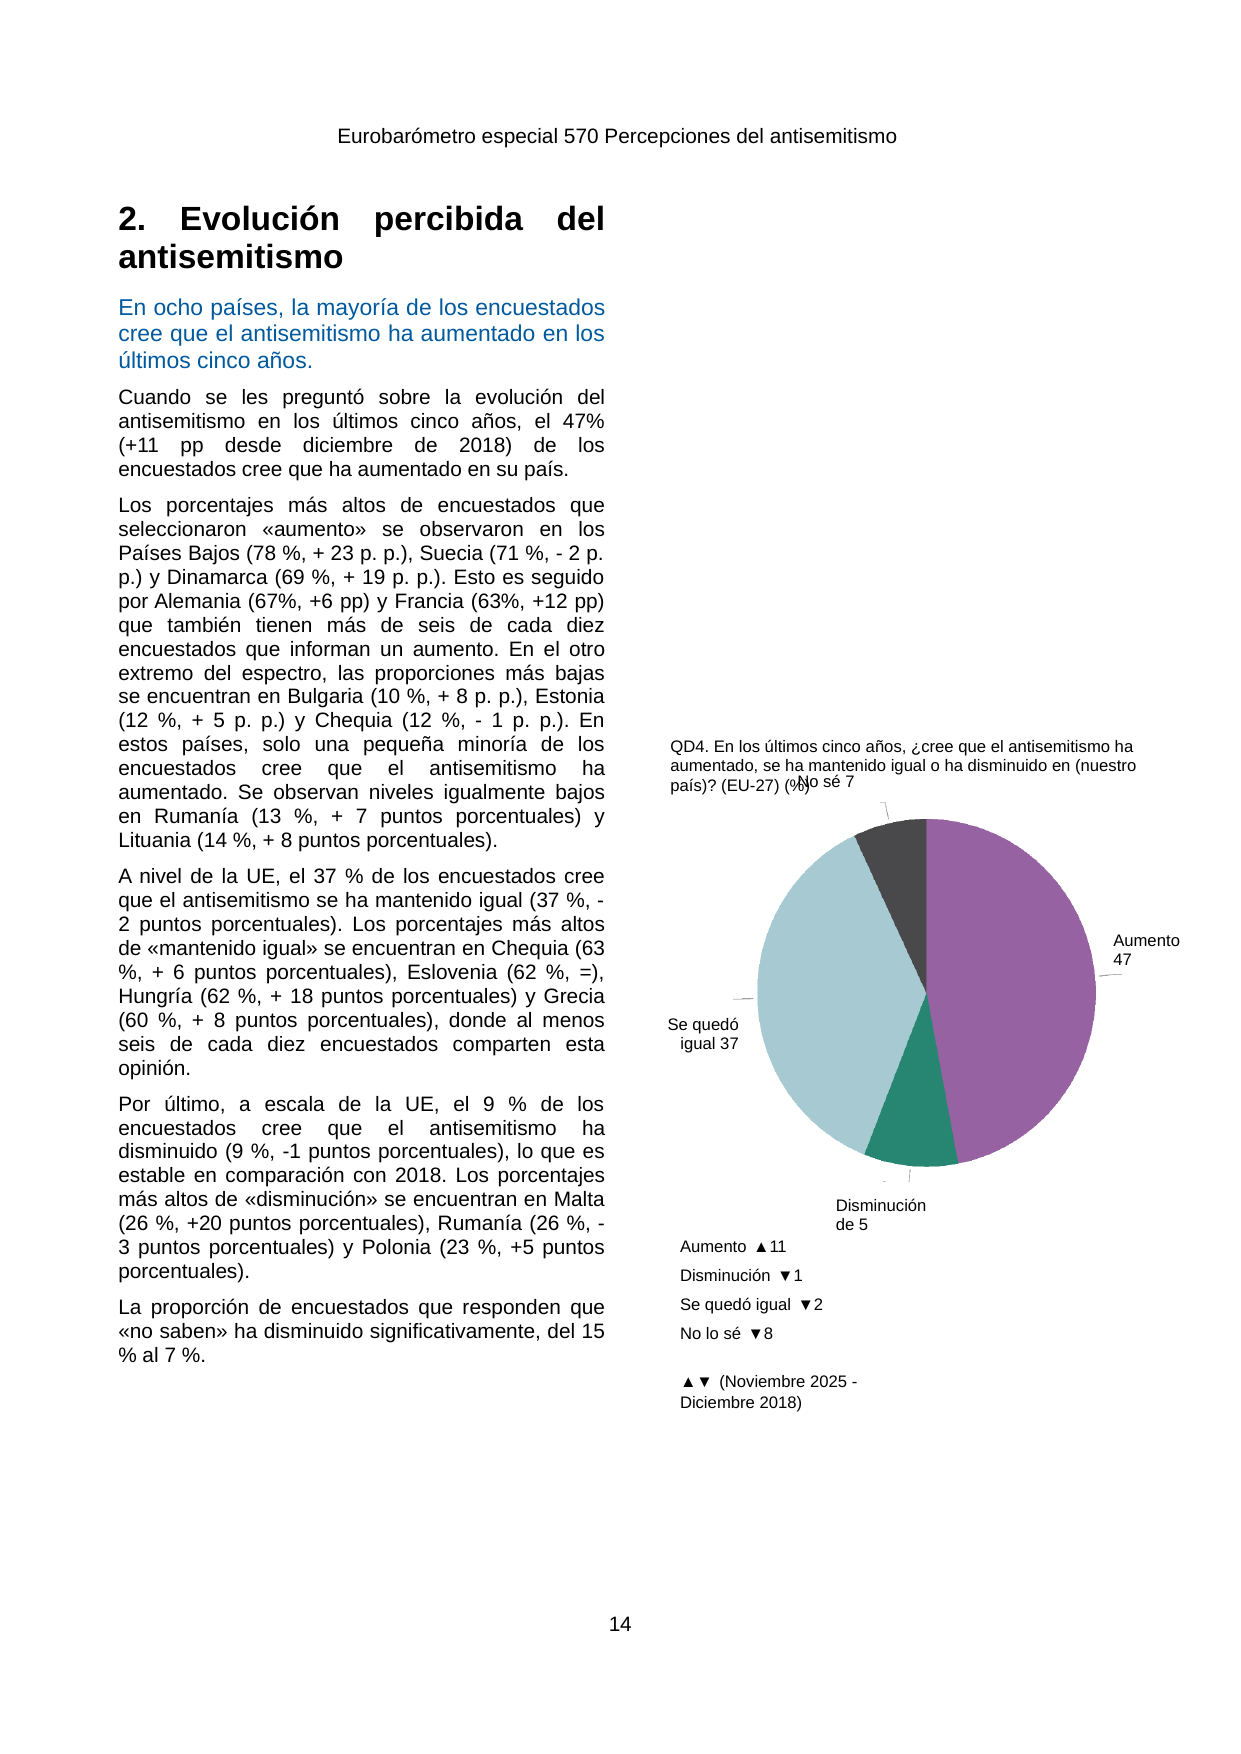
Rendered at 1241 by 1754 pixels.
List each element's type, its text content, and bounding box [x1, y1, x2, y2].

subtitle 2. Evolución percibida del antisemitismo [118, 198, 605, 276]
text Por último, a escala de la UE, el 9 % de los encuestados cree que el antisemitismo ha disminuido (9 %, -1 puntos porcentuales), lo que es estable en comparación con 2018. Los porcentajes más altos de «disminución» se encuentran en Malta (26 %, +20 puntos porcentuales), Rumanía (26 %, -3 puntos porcentuales) y Polonia (23 %, +5 puntos porcentuales). [118, 1091, 605, 1283]
text En ocho países, la mayoría de los encuestados cree que el antisemitismo ha aumentado en los últimos cinco años. [118, 294, 605, 373]
text Los porcentajes más altos de encuestados que seleccionaron «aumento» se observaron en los Países Bajos (78 %, + 23 p. p.), Suecia (71 %, - 2 p. p.) y Dinamarca (69 %, + 19 p. p.). Esto es seguido por Alemania (67%, +6 pp) y Francia (63%, +12 pp) que también tienen más de seis de cada diez encuestados que informan un aumento. En el otro extremo del espectro, las proporciones más bajas se encuentran en Bulgaria (10 %, + 8 p. p.), Estonia (12 %, + 5 p. p.) y Chequia (12 %, - 1 p. p.). En estos países, solo una pequeña minoría de los encuestados cree que el antisemitismo ha aumentado. Se observan niveles igualmente bajos en Rumanía (13 %, + 7 puntos porcentuales) y Lituania (14 %, + 8 puntos porcentuales). [118, 493, 605, 852]
text Cuando se les preguntó sobre la evolución del antisemitismo en los últimos cinco años, el 47% (+11 pp desde diciembre de 2018) de los encuestados cree que ha aumentado en su país. [118, 385, 605, 481]
text A nivel de la UE, el 37 % de los encuestados cree que el antisemitismo se ha mantenido igual (37 %, -2 puntos porcentuales). Los porcentajes más altos de «mantenido igual» se encuentran en Chequia (63 %, + 6 puntos porcentuales), Eslovenia (62 %, =), Hungría (62 %, + 18 puntos porcentuales) y Grecia (60 %, + 8 puntos porcentuales), donde al menos seis de cada diez encuestados comparten esta opinión. [118, 864, 605, 1079]
picture [702, 785, 1122, 1182]
text La proporción de encuestados que responden que «no saben» ha disminuido significativamente, del 15 % al 7 %. [118, 1295, 605, 1367]
